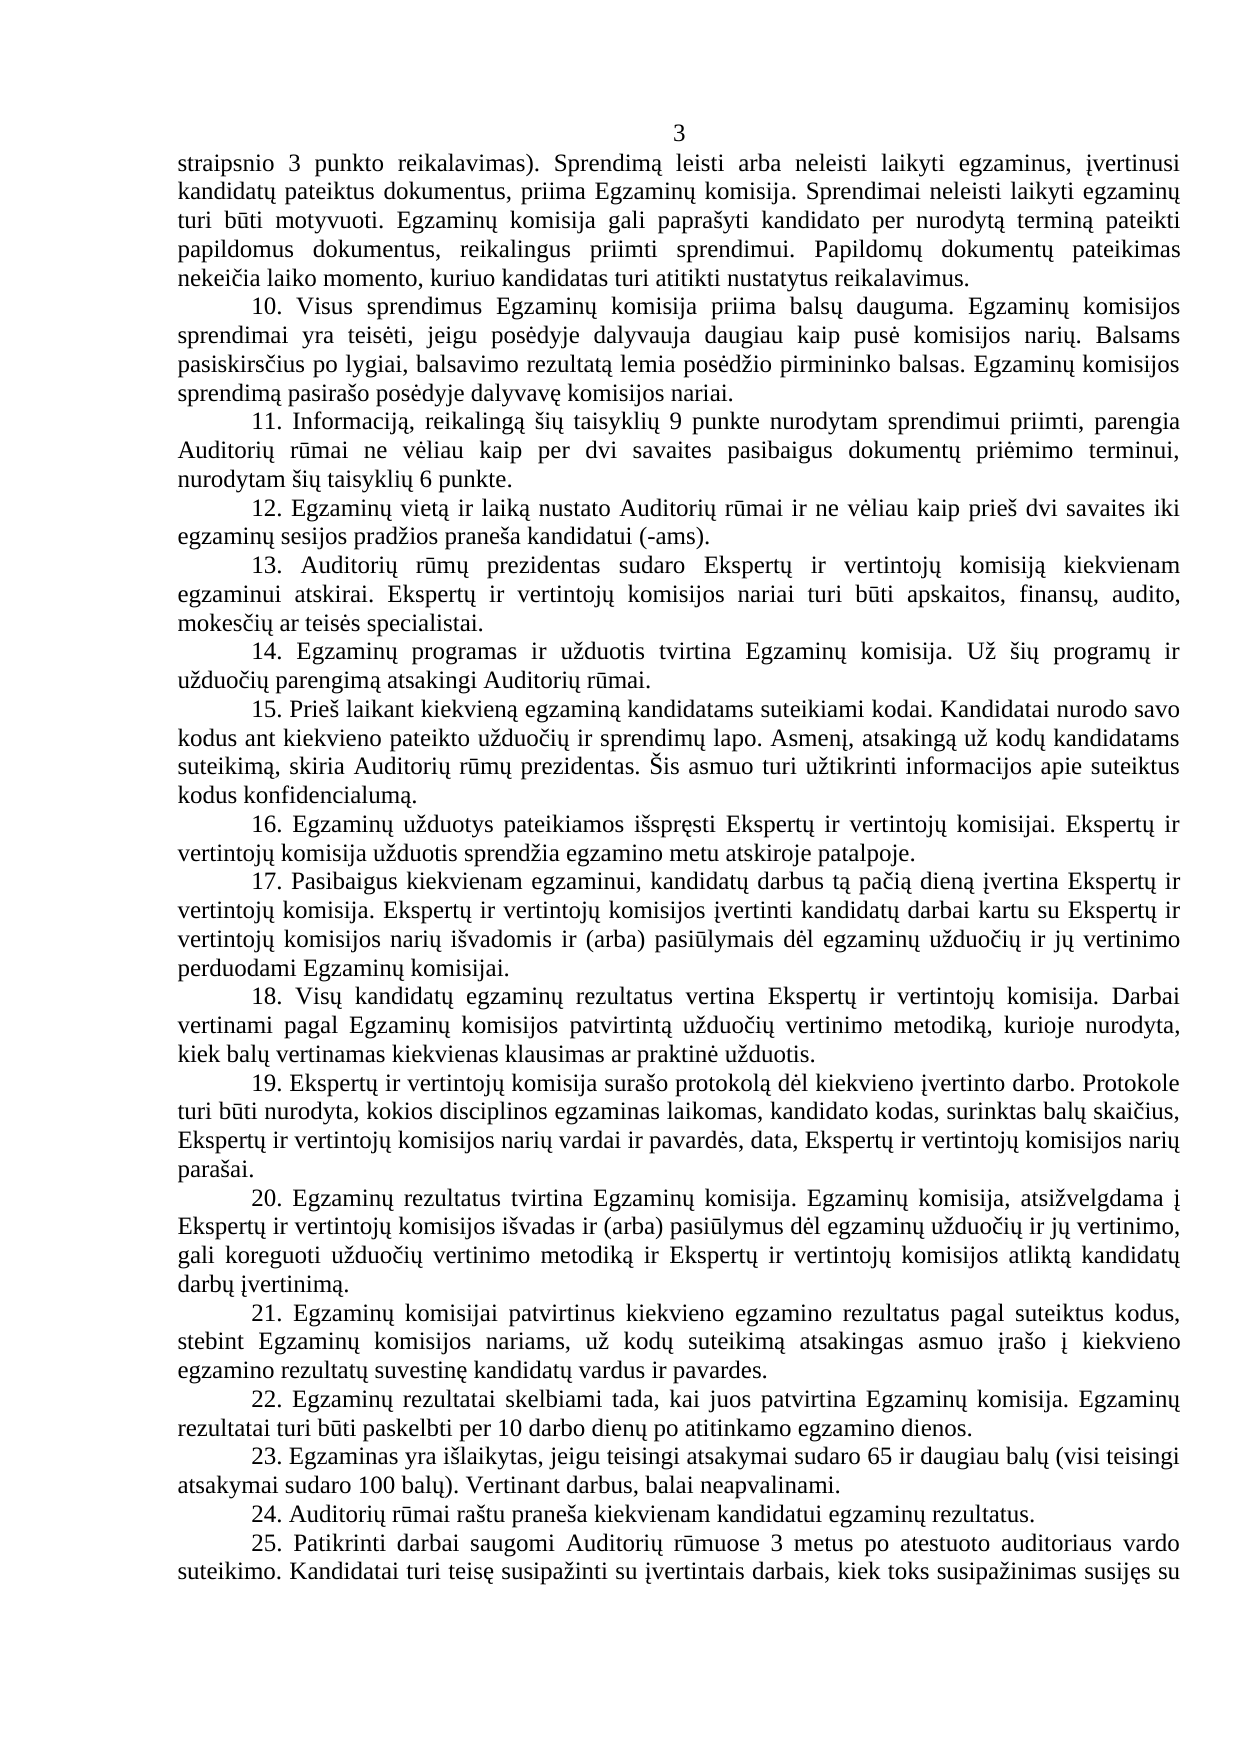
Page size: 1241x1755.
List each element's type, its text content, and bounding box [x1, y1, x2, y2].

text 22. Egzaminų rezultatai skelbiami tada, kai juos patvirtina Egzaminų komisija. Egzaminų rezultatai turi būti paskelbti per 10 darbo dienų po atitinkamo egzamino dienos. [177, 1384, 1181, 1441]
text 13. Auditorių rūmų prezidentas sudaro Ekspertų ir vertintojų komisiją kiekvienam egzaminui atskirai. Ekspertų ir vertintojų komisijos nariai turi būti apskaitos, finansų, audito, mokesčių ar teisės specialistai. [177, 550, 1181, 636]
text 24. Auditorių rūmai raštu praneša kiekvienam kandidatui egzaminų rezultatus. [177, 1499, 1181, 1528]
text 19. Ekspertų ir vertintojų komisija surašo protokolą dėl kiekvieno įvertinto darbo. Protokole turi būti nurodyta, kokios disciplinos egzaminas laikomas, kandidato kodas, surinktas balų skaičius, Ekspertų ir vertintojų komisijos narių vardai ir pavardės, data, Ekspertų ir vertintojų komisijos narių parašai. [177, 1068, 1181, 1183]
text 18. Visų kandidatų egzaminų rezultatus vertina Ekspertų ir vertintojų komisija. Darbai vertinami pagal Egzaminų komisijos patvirtintą užduočių vertinimo metodiką, kurioje nurodyta, kiek balų vertinamas kiekvienas klausimas ar praktinė užduotis. [177, 981, 1181, 1068]
text 14. Egzaminų programas ir užduotis tvirtina Egzaminų komisija. Už šių programų ir užduočių parengimą atsakingi Auditorių rūmai. [177, 636, 1181, 694]
text 10. Visus sprendimus Egzaminų komisija priima balsų dauguma. Egzaminų komisijos sprendimai yra teisėti, jeigu posėdyje dalyvauja daugiau kaip pusė komisijos narių. Balsams pasiskirsčius po lygiai, balsavimo rezultatą lemia posėdžio pirmininko balsas. Egzaminų komisijos sprendimą pasirašo posėdyje dalyvavę komisijos nariai. [177, 291, 1181, 406]
text 23. Egzaminas yra išlaikytas, jeigu teisingi atsakymai sudaro 65 ir daugiau balų (visi teisingi atsakymai sudaro 100 balų). Vertinant darbus, balai neapvalinami. [177, 1441, 1181, 1499]
text 15. Prieš laikant kiekvieną egzaminą kandidatams suteikiami kodai. Kandidatai nurodo savo kodus ant kiekvieno pateikto užduočių ir sprendimų lapo. Asmenį, atsakingą už kodų kandidatams suteikimą, skiria Auditorių rūmų prezidentas. Šis asmuo turi užtikrinti informacijos apie suteiktus kodus konfidencialumą. [177, 694, 1181, 809]
text straipsnio 3 punkto reikalavimas). Sprendimą leisti arba neleisti laikyti egzaminus, įvertinusi kandidatų pateiktus dokumentus, priima Egzaminų komisija. Sprendimai neleisti laikyti egzaminų turi būti motyvuoti. Egzaminų komisija gali paprašyti kandidato per nurodytą terminą pateikti papildomus dokumentus, reikalingus priimti sprendimui. Papildomų dokumentų pateikimas nekeičia laiko momento, kuriuo kandidatas turi atitikti nustatytus reikalavimus. [177, 148, 1181, 291]
text 21. Egzaminų komisijai patvirtinus kiekvieno egzamino rezultatus pagal suteiktus kodus, stebint Egzaminų komisijos nariams, už kodų suteikimą atsakingas asmuo įrašo į kiekvieno egzamino rezultatų suvestinę kandidatų vardus ir pavardes. [177, 1298, 1181, 1384]
text 16. Egzaminų užduotys pateikiamos išspręsti Ekspertų ir vertintojų komisijai. Ekspertų ir vertintojų komisija užduotis sprendžia egzamino metu atskiroje patalpoje. [177, 809, 1181, 866]
text 17. Pasibaigus kiekvienam egzaminui, kandidatų darbus tą pačią dieną įvertina Ekspertų ir vertintojų komisija. Ekspertų ir vertintojų komisijos įvertinti kandidatų darbai kartu su Ekspertų ir vertintojų komisijos narių išvadomis ir (arba) pasiūlymais dėl egzaminų užduočių ir jų vertinimo perduodami Egzaminų komisijai. [177, 866, 1181, 981]
text 20. Egzaminų rezultatus tvirtina Egzaminų komisija. Egzaminų komisija, atsižvelgdama į Ekspertų ir vertintojų komisijos išvadas ir (arba) pasiūlymus dėl egzaminų užduočių ir jų vertinimo, gali koreguoti užduočių vertinimo metodiką ir Ekspertų ir vertintojų komisijos atliktą kandidatų darbų įvertinimą. [177, 1183, 1181, 1298]
text 25. Patikrinti darbai saugomi Auditorių rūmuose 3 metus po atestuoto auditoriaus vardo suteikimo. Kandidatai turi teisę susipažinti su įvertintais darbais, kiek toks susipažinimas susijęs su [177, 1528, 1181, 1585]
text 11. Informaciją, reikalingą šių taisyklių 9 punkte nurodytam sprendimui priimti, parengia Auditorių rūmai ne vėliau kaip per dvi savaites pasibaigus dokumentų priėmimo terminui, nurodytam šių taisyklių 6 punkte. [177, 406, 1181, 493]
text 12. Egzaminų vietą ir laiką nustato Auditorių rūmai ir ne vėliau kaip prieš dvi savaites iki egzaminų sesijos pradžios praneša kandidatui (-ams). [177, 493, 1181, 550]
